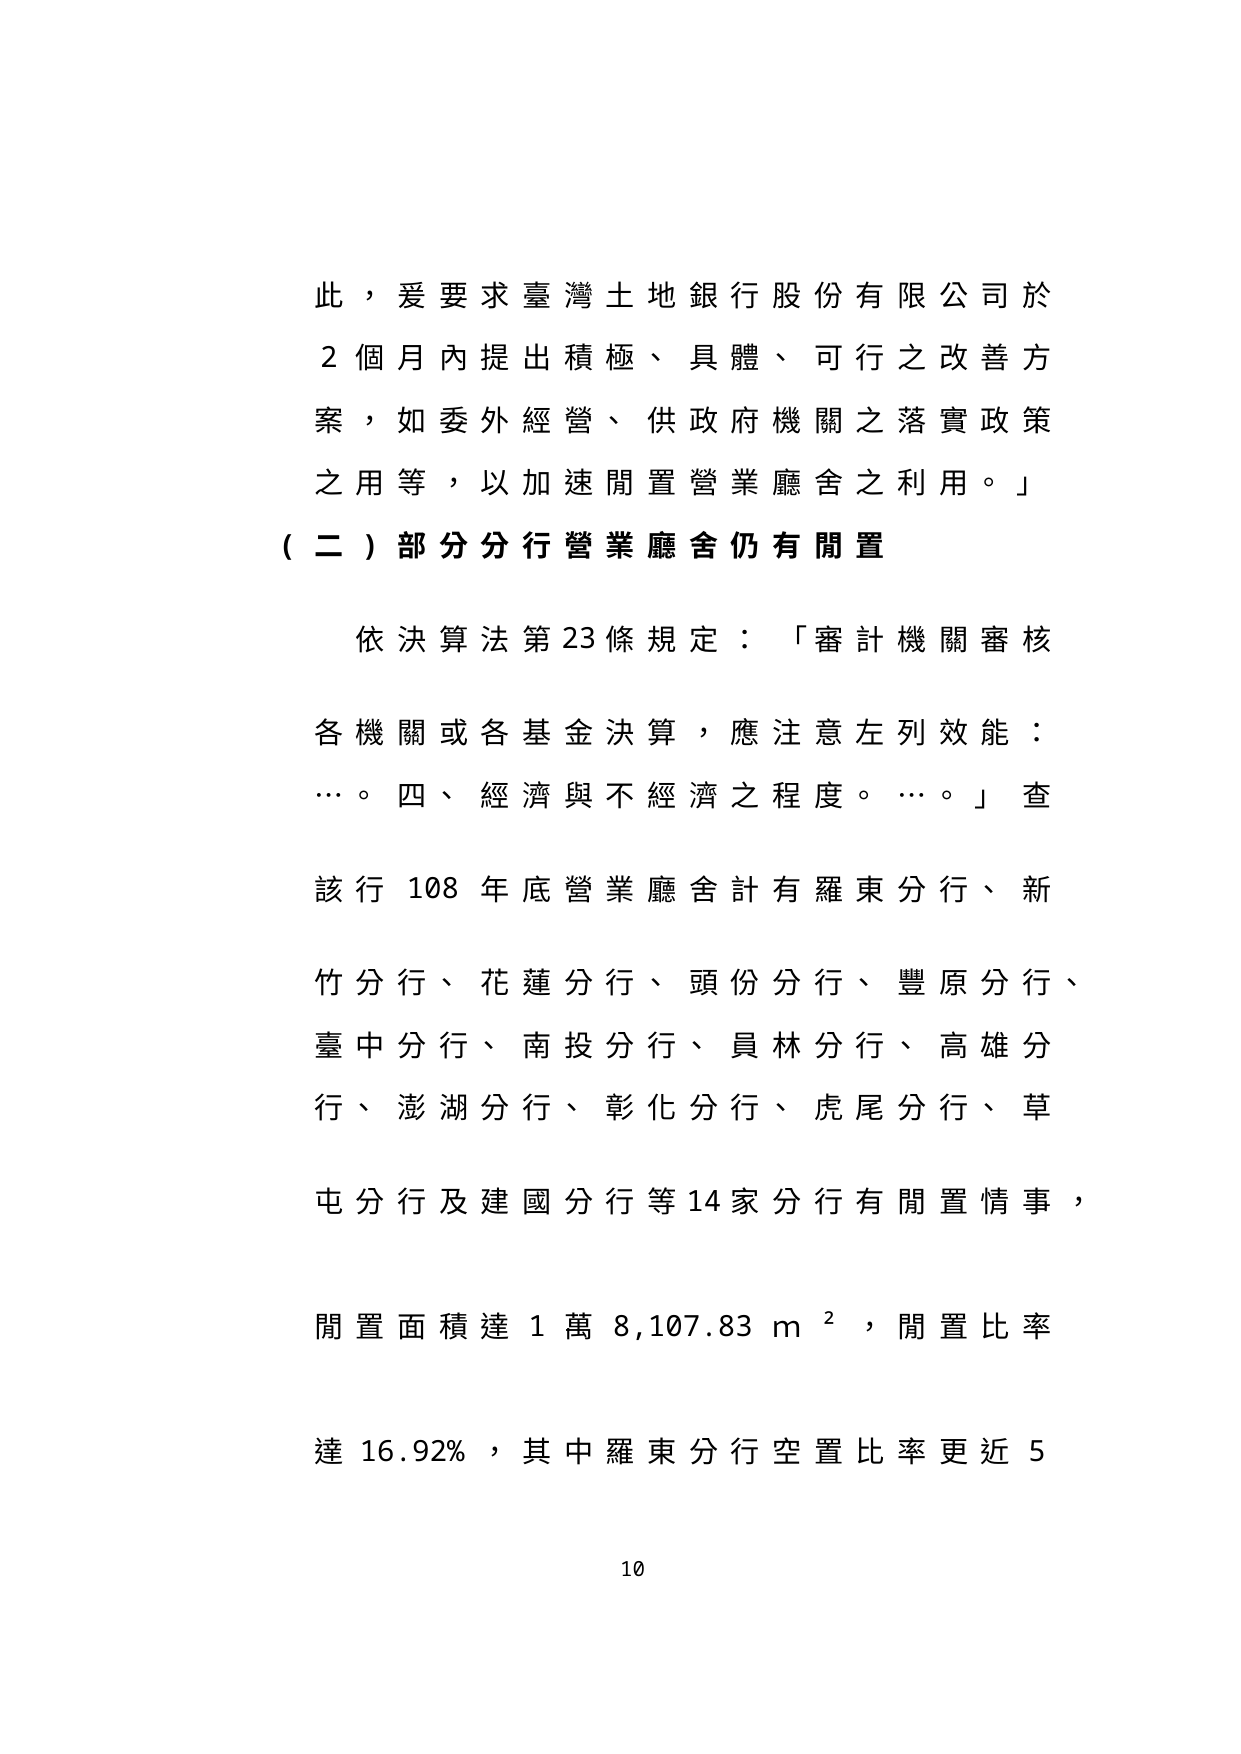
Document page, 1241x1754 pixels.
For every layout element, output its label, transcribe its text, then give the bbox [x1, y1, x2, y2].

text (二)部分分行營業廳舍仍有閒置 [242, 502, 1058, 564]
text 此，爰要求臺灣土地銀行股份有限公司於2個月內提出積極、具體、可行之改善方案，如委外經營、供政府機關之落實政策之用等，以加速閒置營業廳舍之利用。」 [271, 252, 1058, 502]
text 依決算法第23條規定：「審計機關審核各機關或各基金決算，應注意左列效能：…。四、經濟與不經濟之程度。…。」查該行108年底營業廳舍計有羅東分行、新竹分行、花蓮分行、頭份分行、豐原分行、臺中分行、南投分行、員林分行、高雄分行、澎湖分行、彰化分行、虎尾分行、草屯分行及建國分行等14家分行有閒置情事，閒置面積達1萬8,107.83ｍ²，閒置比率達16.92%，其中羅東分行空置比率更近5成（詳表1），經濟程度仍有改進空間。 [271, 564, 1058, 1502]
